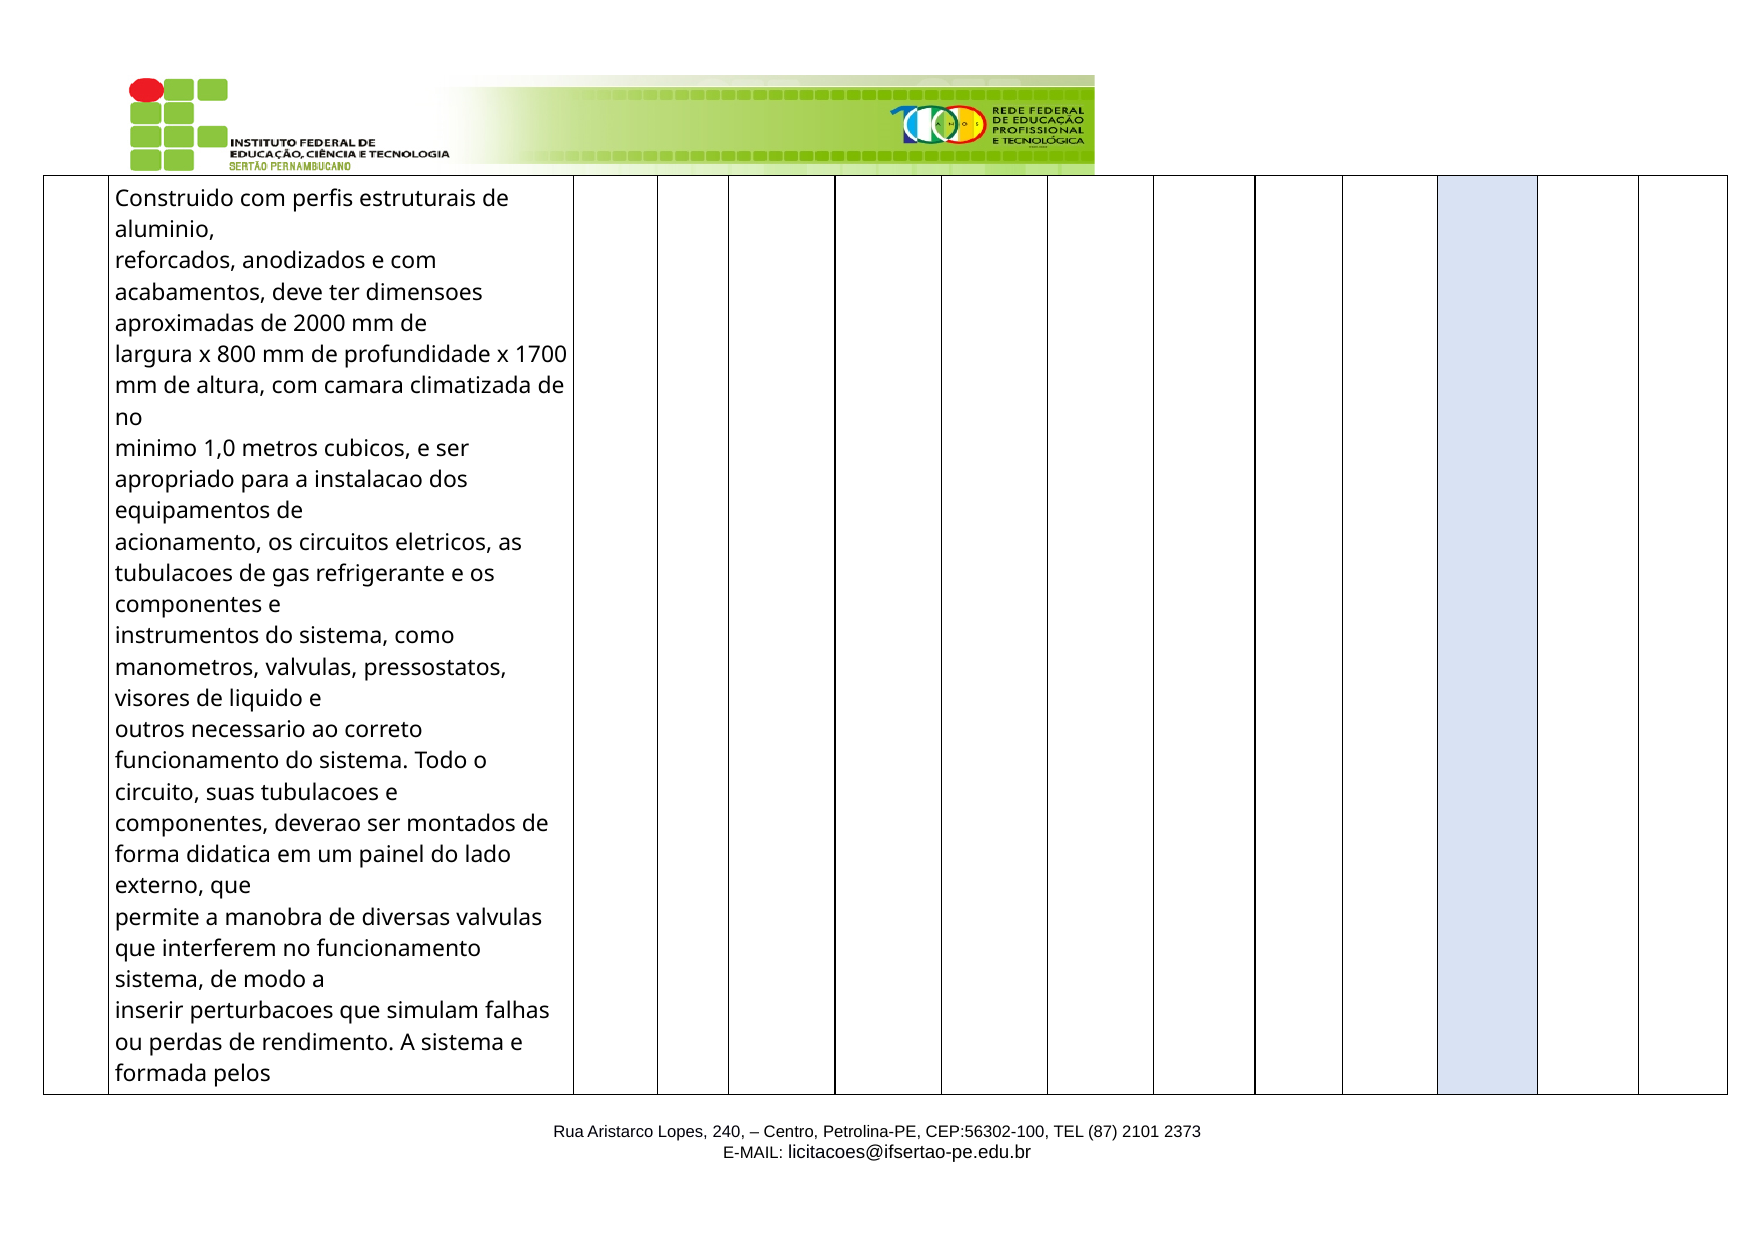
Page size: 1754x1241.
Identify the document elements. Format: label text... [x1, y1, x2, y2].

table_cell [1256, 176, 1342, 1094]
table_cell [942, 176, 1047, 1094]
table_cell [729, 176, 834, 1094]
table_cell Construido com perfis estruturais de aluminio, reforcados, anodizados e com acabamentos, deve ter dimensoes aproximadas de 2000 mm de largura x 800 mm de profundidade x 1700 mm de altura, com camara climatizada de no minimo 1,0 metros cubicos, e ser apropriado para a instalacao dos equipamentos de acionamento, os circuitos eletricos, as tubulacoes de gas refrigerante e os componentes e instrumentos do sistema, como manometros, valvulas, pressostatos, visores de liquido e outros necessario ao correto funcionamento do sistema. Todo o circuito, suas tubulacoes e componentes, deverao ser montados de forma didatica em um painel do lado externo, que permite a manobra de diversas valvulas que interferem no funcionamento sistema, de modo a inserir perturbacoes que simulam falhas ou perdas de rendimento. A sistema e formada pelos [109, 176, 573, 1094]
table_cell [1538, 176, 1638, 1094]
table_cell [574, 176, 657, 1094]
table_cell [1343, 176, 1437, 1094]
table_cell [44, 176, 108, 1094]
table_cell [1048, 176, 1153, 1094]
table_cell [1154, 176, 1254, 1094]
table_cell [836, 176, 941, 1094]
table_cell [1639, 176, 1727, 1094]
table_cell [1438, 176, 1537, 1094]
table_cell [658, 176, 728, 1094]
